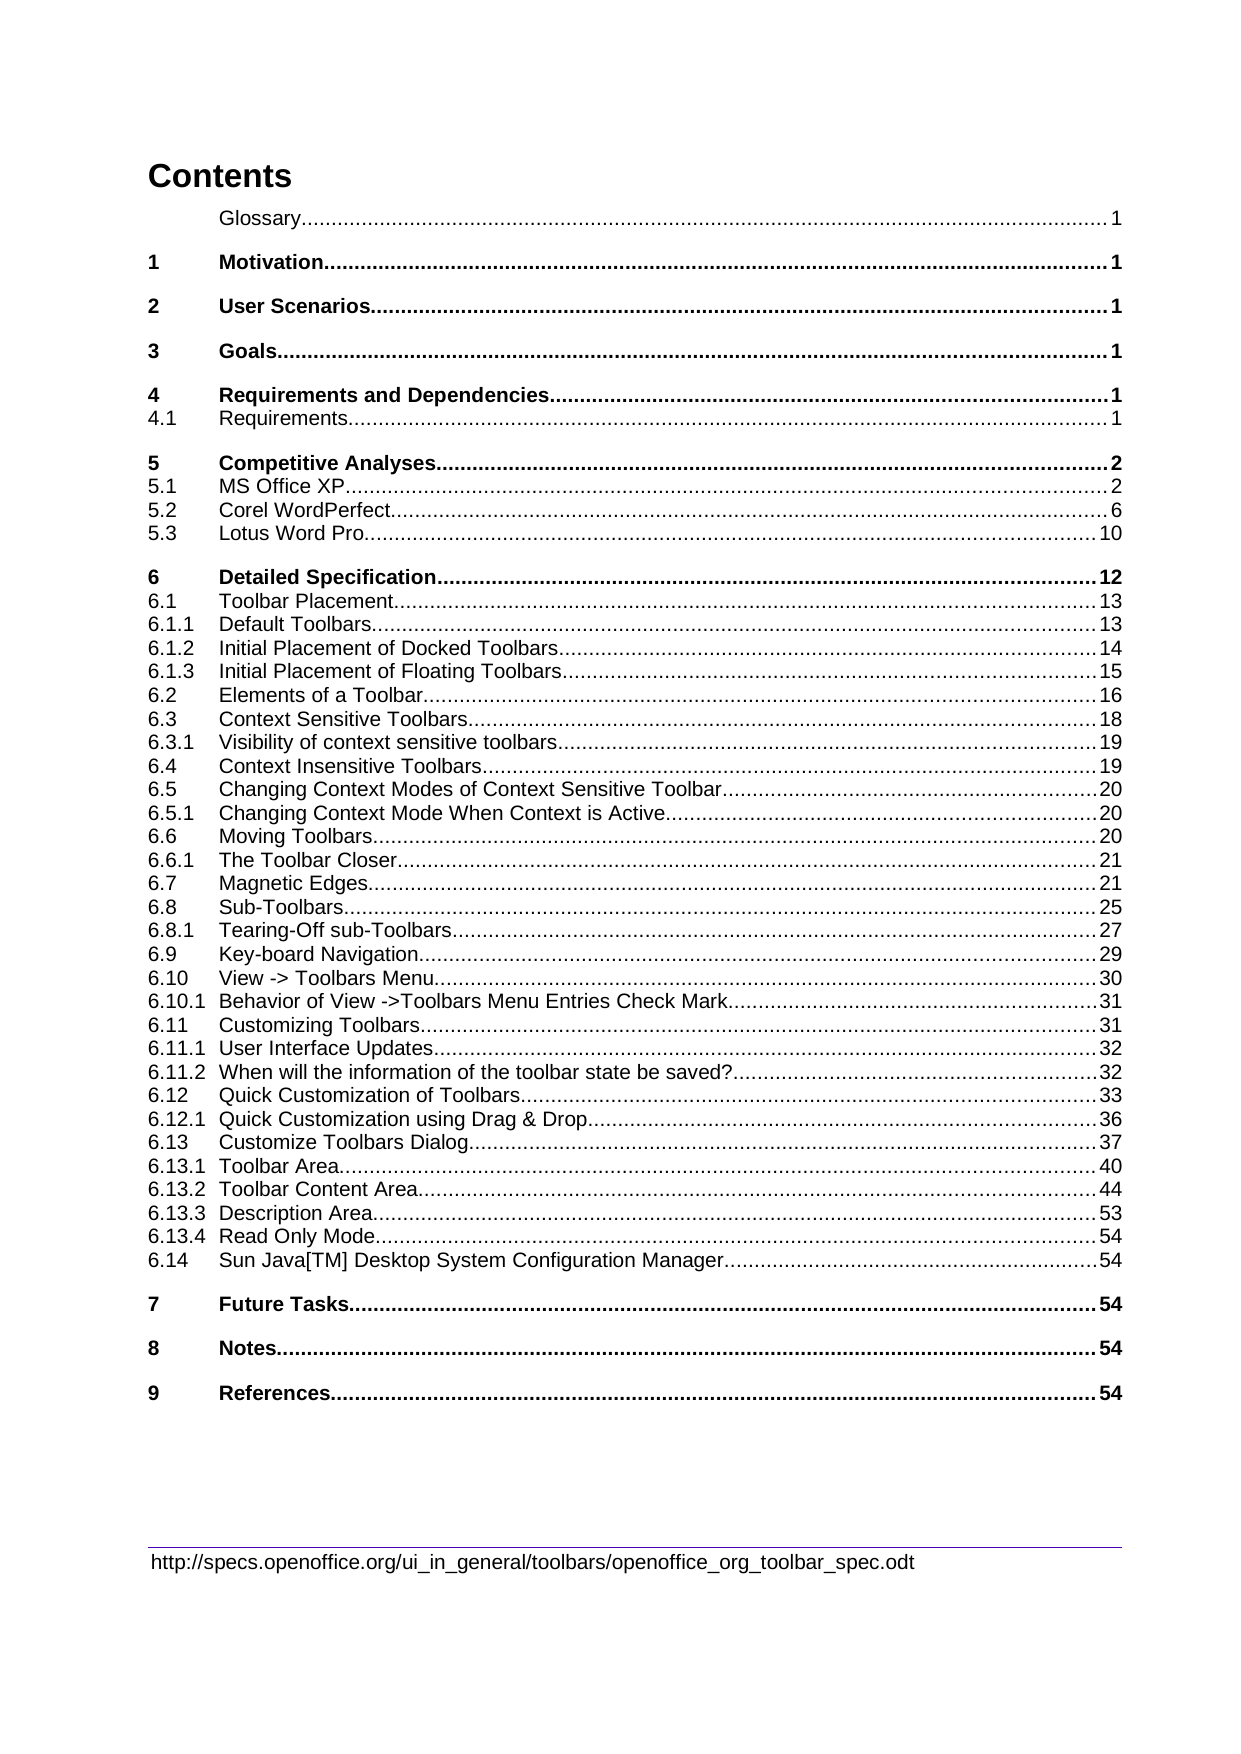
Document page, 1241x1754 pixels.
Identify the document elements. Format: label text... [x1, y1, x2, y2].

subtitle Contents [148, 157, 1122, 194]
text 6.13 Customize Toolbars Dialog 37 [148, 1131, 1122, 1154]
text 6.2 Elements of a Toolbar 16 [148, 683, 1122, 707]
text 5.1 MS Office XP 2 [148, 474, 1122, 498]
text 2 User Scenarios 1 [148, 295, 1122, 318]
text 6.13.4 Read Only Mode 54 [148, 1225, 1122, 1248]
text 5 Competitive Analyses 2 [148, 451, 1122, 474]
text 6.8.1 Tearing-Off sub-Toolbars 27 [148, 919, 1122, 942]
text 6 Detailed Specification 12 [148, 566, 1122, 589]
text 6.13.2 Toolbar Content Area 44 [148, 1178, 1122, 1201]
text 6.12 Quick Customization of Toolbars 33 [148, 1084, 1122, 1107]
text 6.6.1 The Toolbar Closer 21 [148, 848, 1122, 872]
text 6.3 Context Sensitive Toolbars 18 [148, 707, 1122, 731]
text Glossary 1 [148, 207, 1122, 230]
text 3 Goals 1 [148, 339, 1122, 363]
text 6.7 Magnetic Edges 21 [148, 872, 1122, 895]
text 6.8 Sub-Toolbars 25 [148, 895, 1122, 919]
text 9 References 54 [148, 1381, 1122, 1404]
text 6.4 Context Insensitive Toolbars 19 [148, 754, 1122, 778]
text 6.6 Moving Toolbars 20 [148, 825, 1122, 848]
text 5.3 Lotus Word Pro 10 [148, 522, 1122, 545]
text 5.2 Corel WordPerfect 6 [148, 498, 1122, 522]
text 6.10 View -> Toolbars Menu 30 [148, 966, 1122, 989]
text 1 Motivation 1 [148, 251, 1122, 274]
text 8 Notes 54 [148, 1337, 1122, 1360]
text 6.1 Toolbar Placement 13 [148, 589, 1122, 613]
text 6.1.3 Initial Placement of Floating Toolbars 15 [148, 660, 1122, 683]
text 6.1.2 Initial Placement of Docked Toolbars 14 [148, 636, 1122, 660]
text 6.14 Sun Java[TM] Desktop System Configuration Manager 54 [148, 1248, 1122, 1272]
text 7 Future Tasks 54 [148, 1293, 1122, 1316]
text 6.1.1 Default Toolbars 13 [148, 613, 1122, 636]
text 6.3.1 Visibility of context sensitive toolbars 19 [148, 731, 1122, 754]
text 6.9 Key-board Navigation 29 [148, 942, 1122, 966]
text 6.13.1 Toolbar Area 40 [148, 1154, 1122, 1178]
text 6.13.3 Description Area 53 [148, 1201, 1122, 1225]
text 6.5.1 Changing Context Mode When Context is Active 20 [148, 801, 1122, 825]
text 6.5 Changing Context Modes of Context Sensitive Toolbar 20 [148, 778, 1122, 801]
text 6.10.1 Behavior of View ->Toolbars Menu Entries Check Mark 31 [148, 989, 1122, 1013]
text 4.1 Requirements 1 [148, 407, 1122, 430]
text 6.12.1 Quick Customization using Drag & Drop 36 [148, 1107, 1122, 1131]
text 6.11.2 When will the information of the toolbar state be saved? 32 [148, 1060, 1122, 1084]
text 4 Requirements and Dependencies 1 [148, 383, 1122, 407]
text 6.11.1 User Interface Updates 32 [148, 1037, 1122, 1060]
text 6.11 Customizing Toolbars 31 [148, 1013, 1122, 1037]
